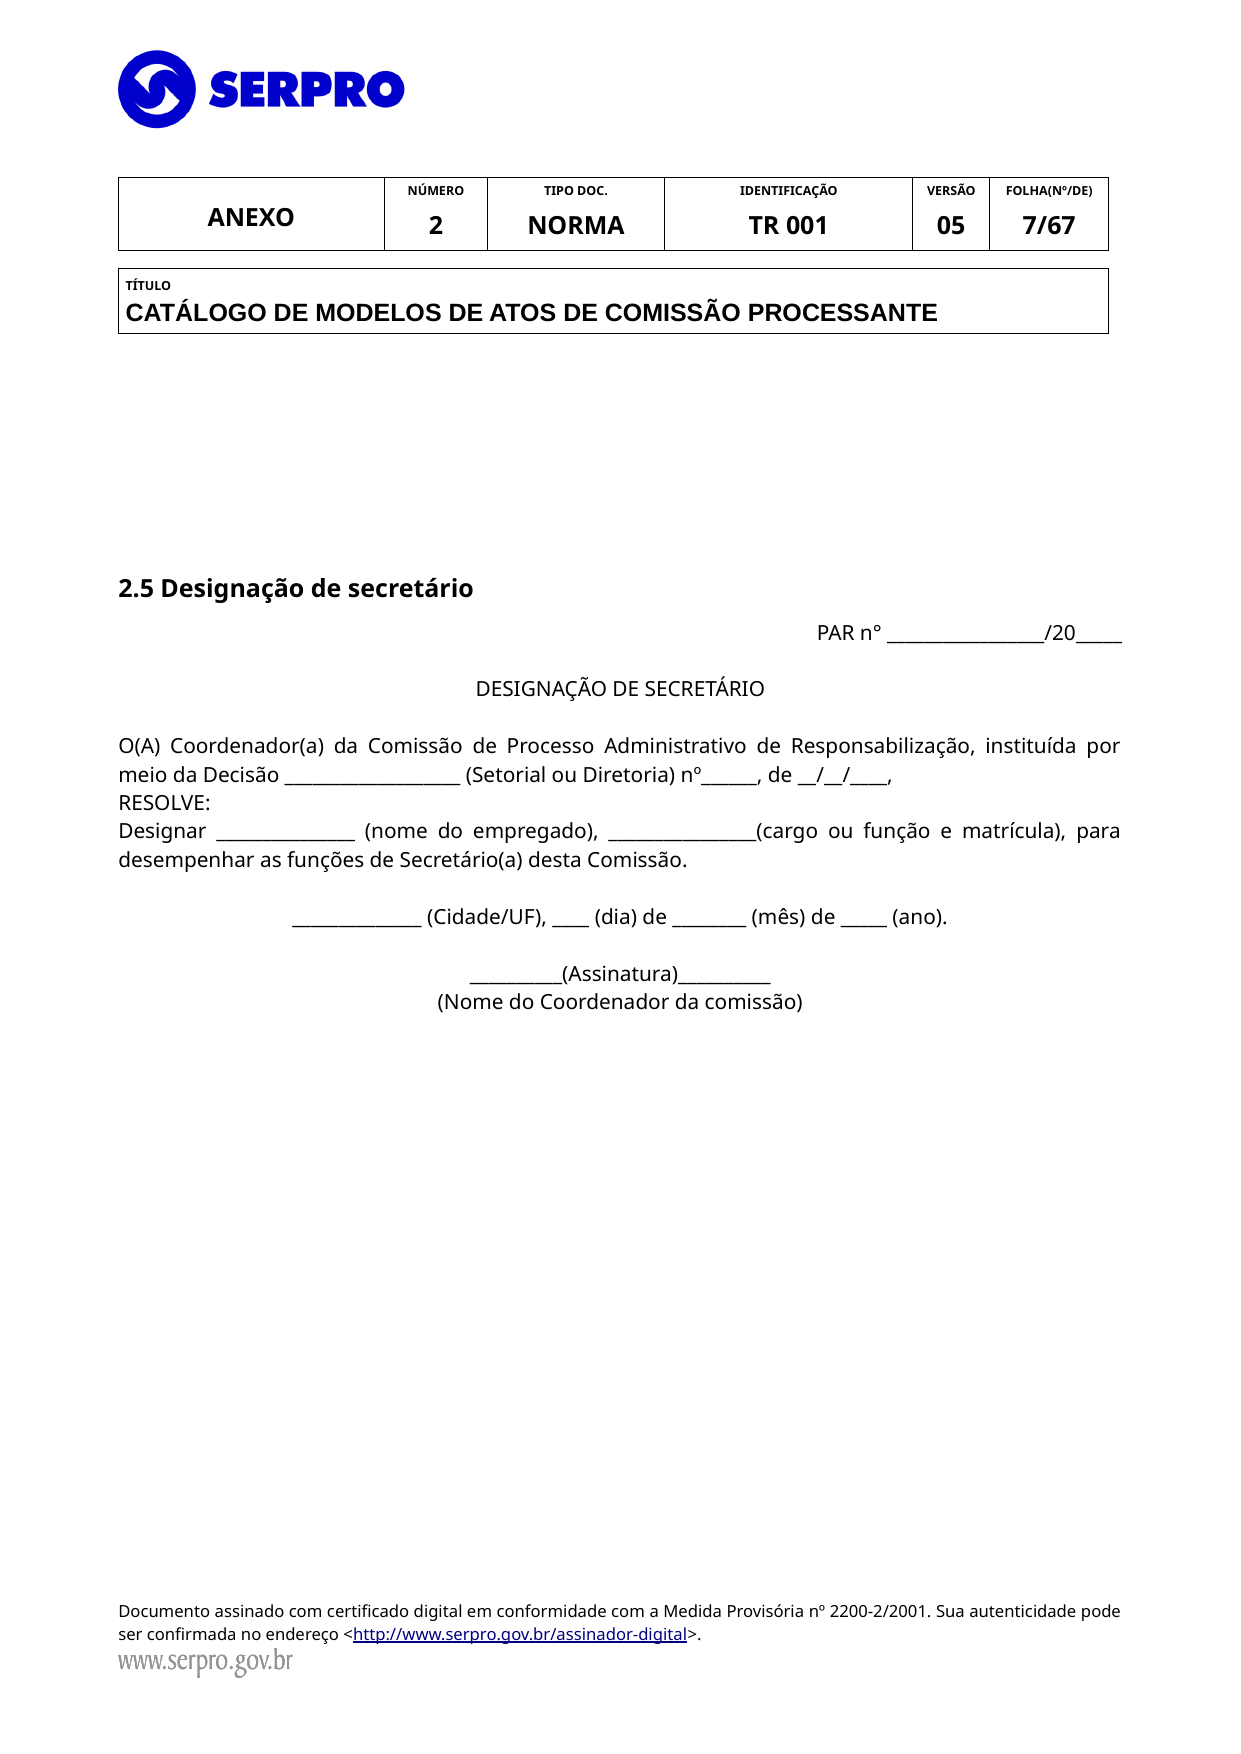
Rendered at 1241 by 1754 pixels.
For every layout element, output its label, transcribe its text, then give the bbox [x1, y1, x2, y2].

text ______________ (Cidade/UF), ____ (dia) de ________ (mês) de _____ (ano). [118, 902, 1122, 930]
text Designar _______________ (nome do empregado), ________________(cargo ou função e matrícula), para desempenhar as funções de Secretário(a) desta Comissão. [118, 817, 1122, 873]
text PAR n° _________________/20_____ [118, 618, 1122, 646]
subtitle 2.5 Designação de secretário [118, 571, 1122, 605]
text __________(Assinatura)__________ [118, 959, 1122, 987]
text DESIGNAÇÃO DE SECRETÁRIO [118, 674, 1122, 703]
text (Nome do Coordenador da comissão) [118, 987, 1122, 1016]
text O(A) Coordenador(a) da Comissão de Processo Administrativo de Responsabilização, instituída por meio da Decisão ___________________ (Setorial ou Diretoria) nº______, de __/__/____, [118, 731, 1122, 788]
text RESOLVE: [118, 788, 1122, 817]
